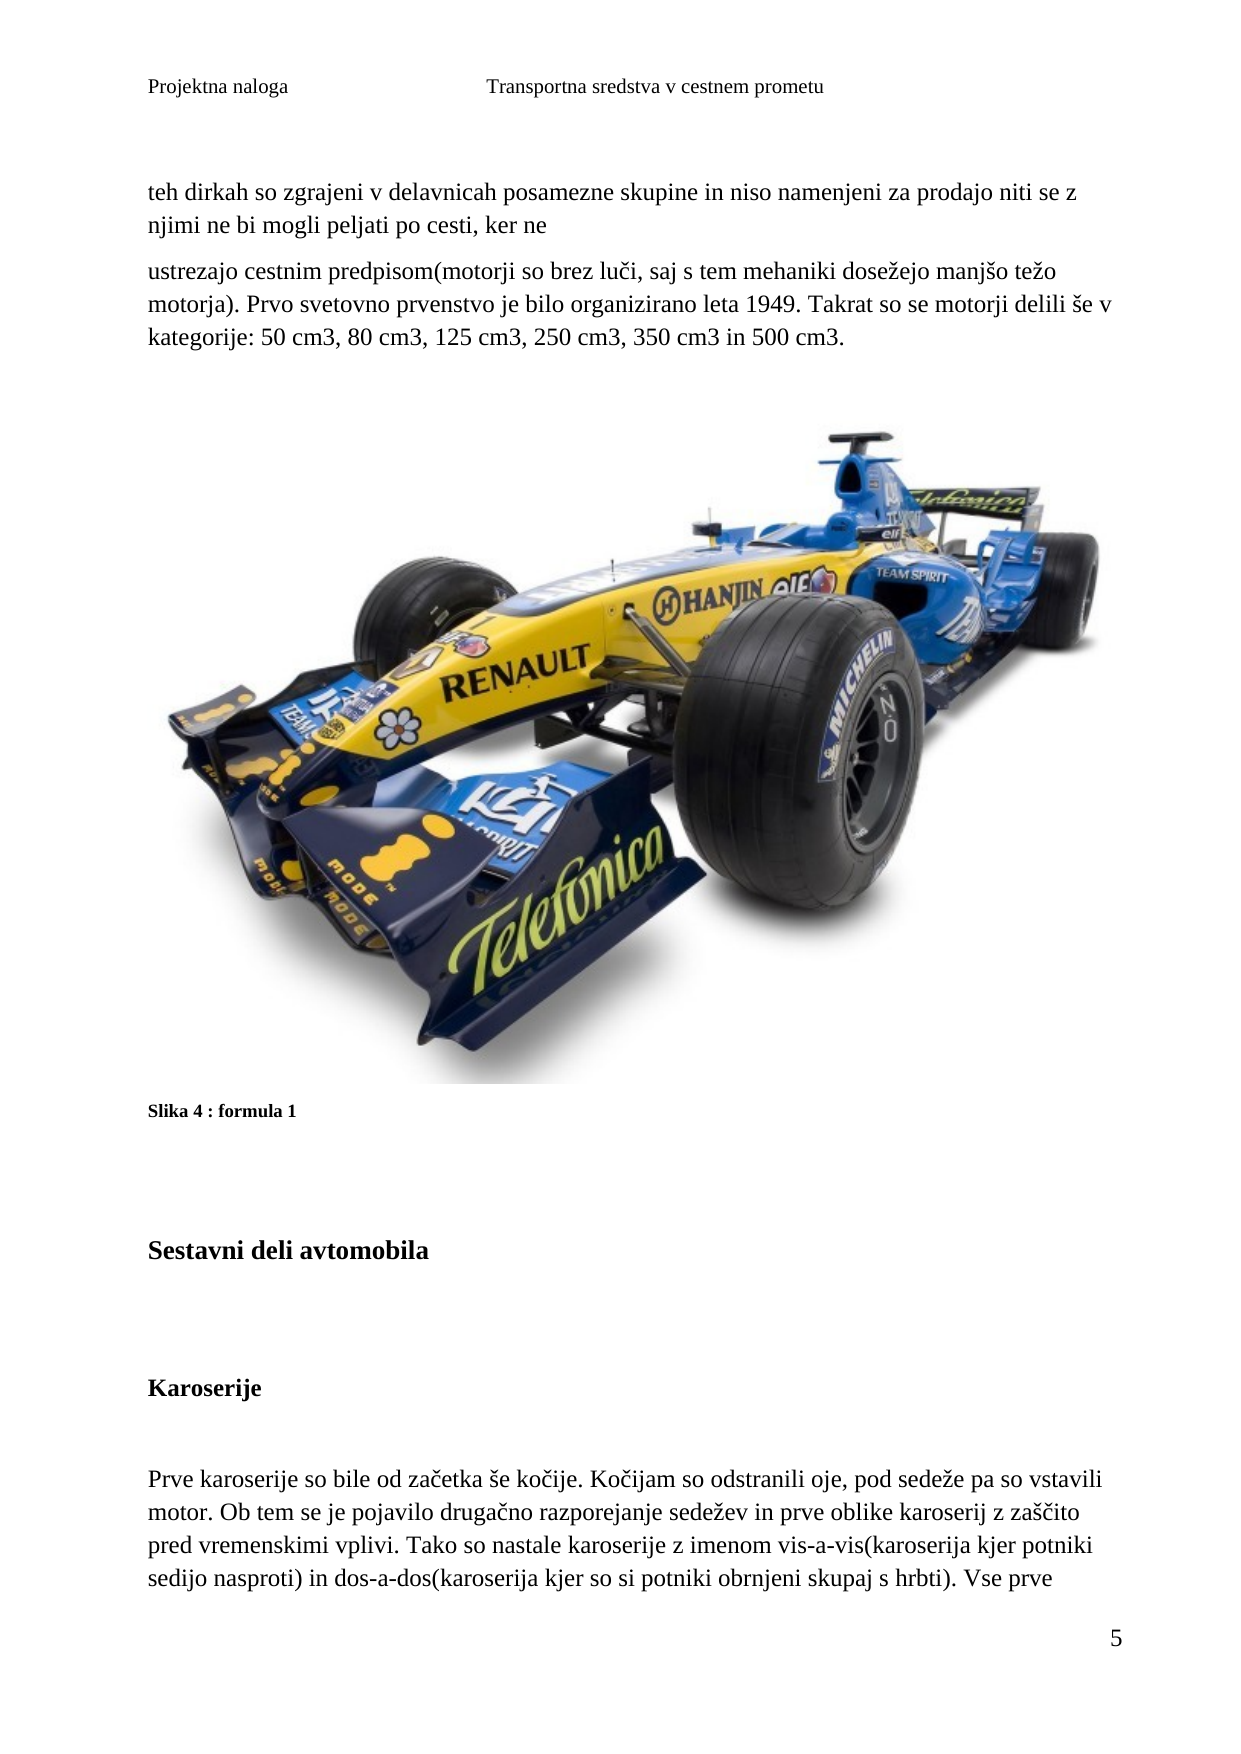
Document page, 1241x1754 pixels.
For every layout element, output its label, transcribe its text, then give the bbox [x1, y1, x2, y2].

subtitle Karoserije [148, 1373, 1122, 1402]
text Prve karoserije so bile od začetka še kočije. Kočijam so odstranili oje, pod sedeže pa so vstavili motor. Ob tem se je pojavilo drugačno razporejanje sedežev in prve oblike karoserij z zaščito pred vremenskimi vplivi. Tako so nastale karoserije z imenom vis-a-vis(karoserija kjer potniki sedijo nasproti) in dos-a-dos(karoserija kjer so si potniki obrnjeni skupaj s hrbti). Vse prve [148, 1464, 1122, 1592]
subtitle Sestavni deli avtomobila [148, 1234, 1122, 1265]
text teh dirkah so zgrajeni v delavnicah posamezne skupine in niso namenjeni za prodajo niti se z njimi ne bi mogli peljati po cesti, ker ne [148, 177, 1122, 239]
picture [147, 412, 1123, 1084]
text Slika 4 : formula 1 [148, 1100, 1122, 1122]
text ustrezajo cestnim predpisom(motorji so brez luči, saj s tem mehaniki dosežejo manjšo težo motorja). Prvo svetovno prvenstvo je bilo organizirano leta 1949. Takrat so se motorji delili še v kategorije: 50 cm3, 80 cm3, 125 cm3, 250 cm3, 350 cm3 in 500 cm3. [148, 256, 1122, 351]
